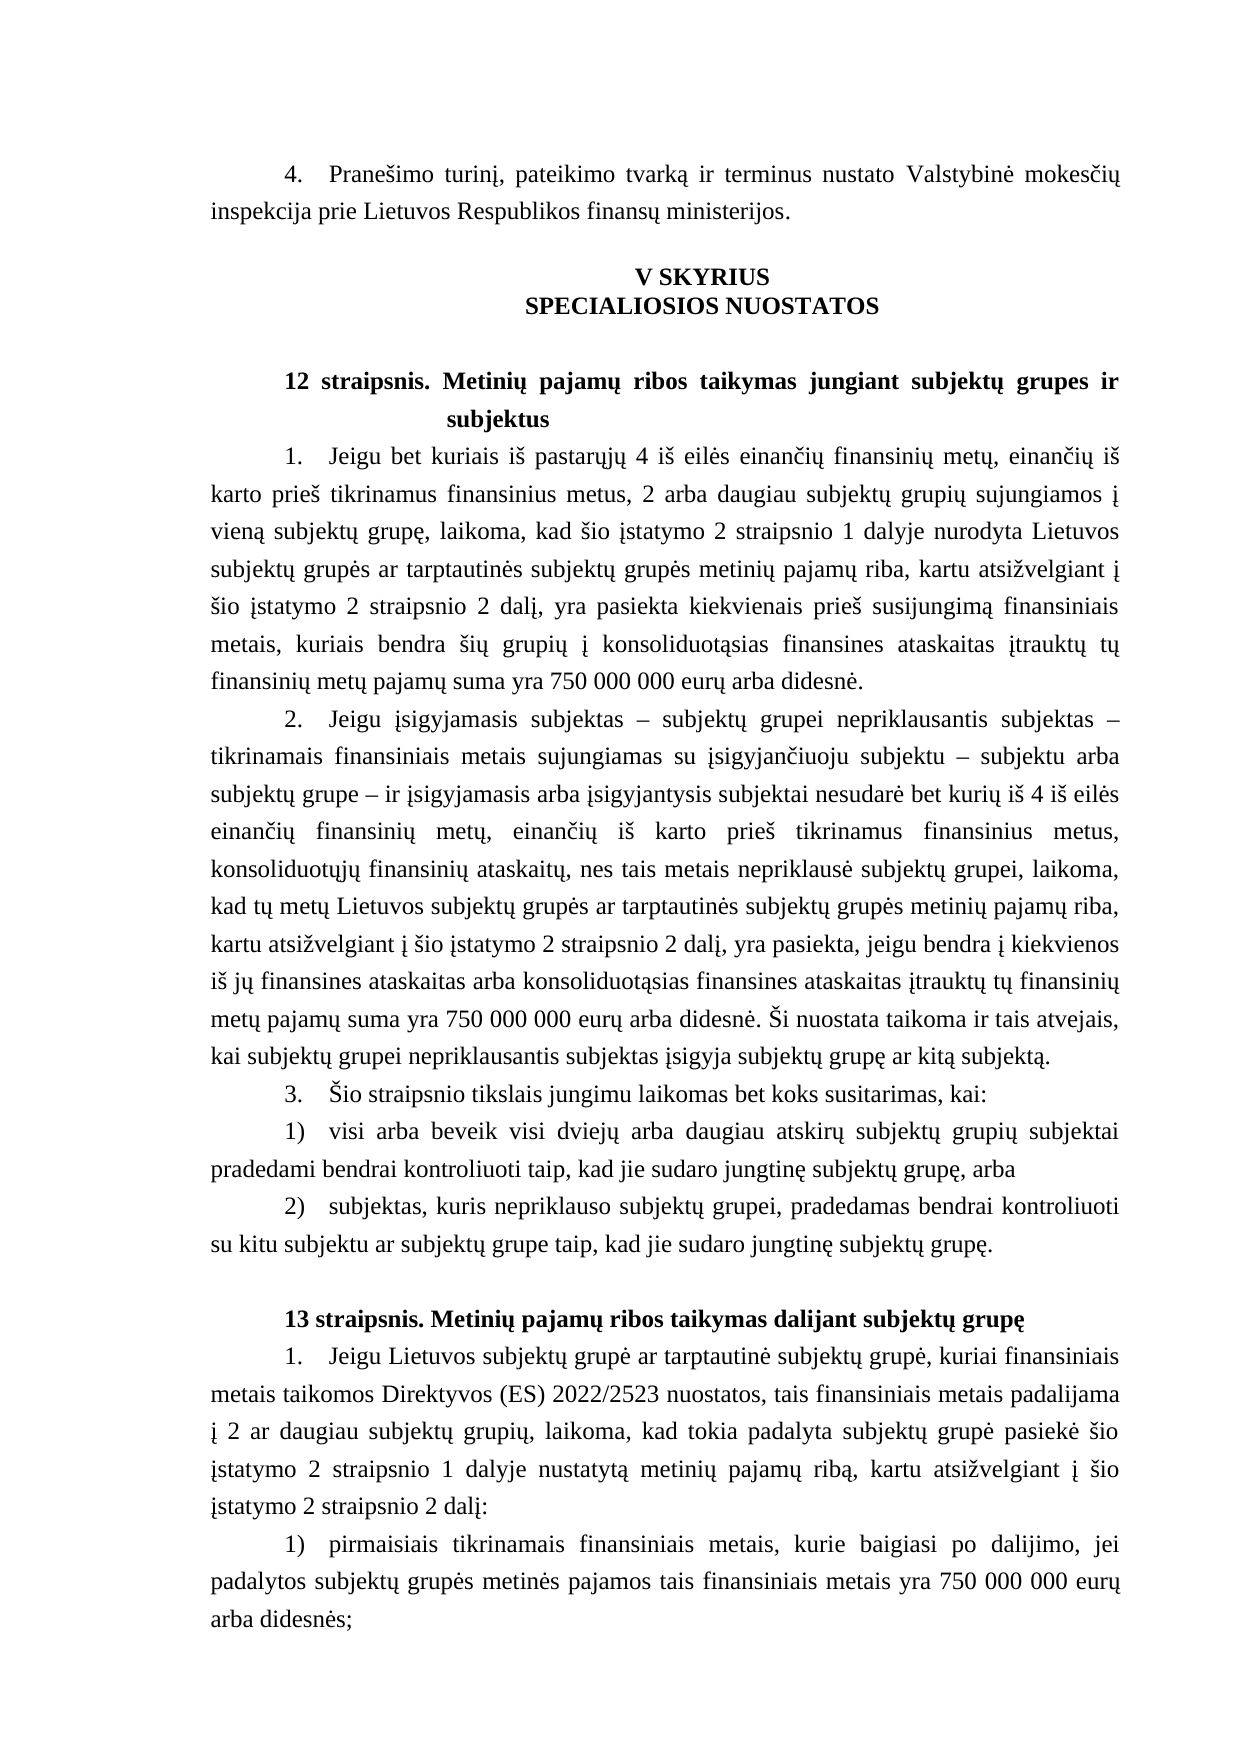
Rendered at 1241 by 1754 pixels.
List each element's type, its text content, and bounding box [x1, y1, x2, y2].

text 3. Šio straipsnio tikslais jungimu laikomas bet koks susitarimas, kai: [210, 1070, 1120, 1107]
text 1. Jeigu bet kuriais iš pastarųjų 4 iš eilės einančių finansinių metų, einančių iš karto prieš tikrinamus finansinius metus, 2 arba daugiau subjektų grupių sujungiamos į vieną subjektų grupę, laikoma, kad šio įstatymo 2 straipsnio 1 dalyje nurodyta Lietuvos subjektų grupės ar tarptautinės subjektų grupės metinių pajamų riba, kartu atsižvelgiant į šio įstatymo 2 straipsnio 2 dalį, yra pasiekta kiekvienais prieš susijungimą finansiniais metais, kuriais bendra šių grupių į konsoliduotąsias finansines ataskaitas įtrauktų tų finansinių metų pajamų suma yra 750 000 000 eurų arba didesnė. [210, 432, 1120, 695]
text 2. Jeigu įsigyjamasis subjektas – subjektų grupei nepriklausantis subjektas – tikrinamais finansiniais metais sujungiamas su įsigyjančiuoju subjektu – subjektu arba subjektų grupe – ir įsigyjamasis arba įsigyjantysis subjektai nesudarė bet kurių iš 4 iš eilės einančių finansinių metų, einančių iš karto prieš tikrinamus finansinius metus, konsoliduotųjų finansinių ataskaitų, nes tais metais nepriklausė subjektų grupei, laikoma, kad tų metų Lietuvos subjektų grupės ar tarptautinės subjektų grupės metinių pajamų riba, kartu atsižvelgiant į šio įstatymo 2 straipsnio 2 dalį, yra pasiekta, jeigu bendra į kiekvienos iš jų finansines ataskaitas arba konsoliduotąsias finansines ataskaitas įtrauktų tų finansinių metų pajamų suma yra 750 000 000 eurų arba didesnė. Ši nuostata taikoma ir tais atvejais, kai subjektų grupei nepriklausantis subjektas įsigyja subjektų grupę ar kitą subjektą. [210, 695, 1120, 1070]
text 2) subjektas, kuris nepriklauso subjektų grupei, pradedamas bendrai kontroliuoti su kitu subjektu ar subjektų grupe taip, kad jie sudaro jungtinę subjektų grupę. [210, 1182, 1120, 1257]
text 4. Pranešimo turinį, pateikimo tvarką ir terminus nustato Valstybinė mokesčių inspekcija prie Lietuvos Respublikos finansų ministerijos. [210, 150, 1120, 225]
text 1) pirmaisiais tikrinamais finansiniais metais, kurie baigiasi po dalijimo, jei padalytos subjektų grupės metinės pajamos tais finansiniais metais yra 750 000 000 eurų arba didesnės; [210, 1520, 1120, 1632]
text V SKYRIUS [210, 262, 1120, 291]
text 1. Jeigu Lietuvos subjektų grupė ar tarptautinė subjektų grupė, kuriai finansiniais metais taikomos Direktyvos (ES) 2022/2523 nuostatos, tais finansiniais metais padalijama į 2 ar daugiau subjektų grupių, laikoma, kad tokia padalyta subjektų grupė pasiekė šio įstatymo 2 straipsnio 1 dalyje nustatytą metinių pajamų ribą, kartu atsižvelgiant į šio įstatymo 2 straipsnio 2 dalį: [210, 1332, 1120, 1520]
text 13 straipsnis. Metinių pajamų ribos taikymas dalijant subjektų grupę [210, 1295, 1120, 1332]
text 1) visi arba beveik visi dviejų arba daugiau atskirų subjektų grupių subjektai pradedami bendrai kontroliuoti taip, kad jie sudaro jungtinę subjektų grupę, arba [210, 1107, 1120, 1182]
text 12 straipsnis. Metinių pajamų ribos taikymas jungiant subjektų grupes ir subjektus [284, 357, 1120, 432]
text SPECIALIOSIOS NUOSTATOS [210, 291, 1120, 320]
